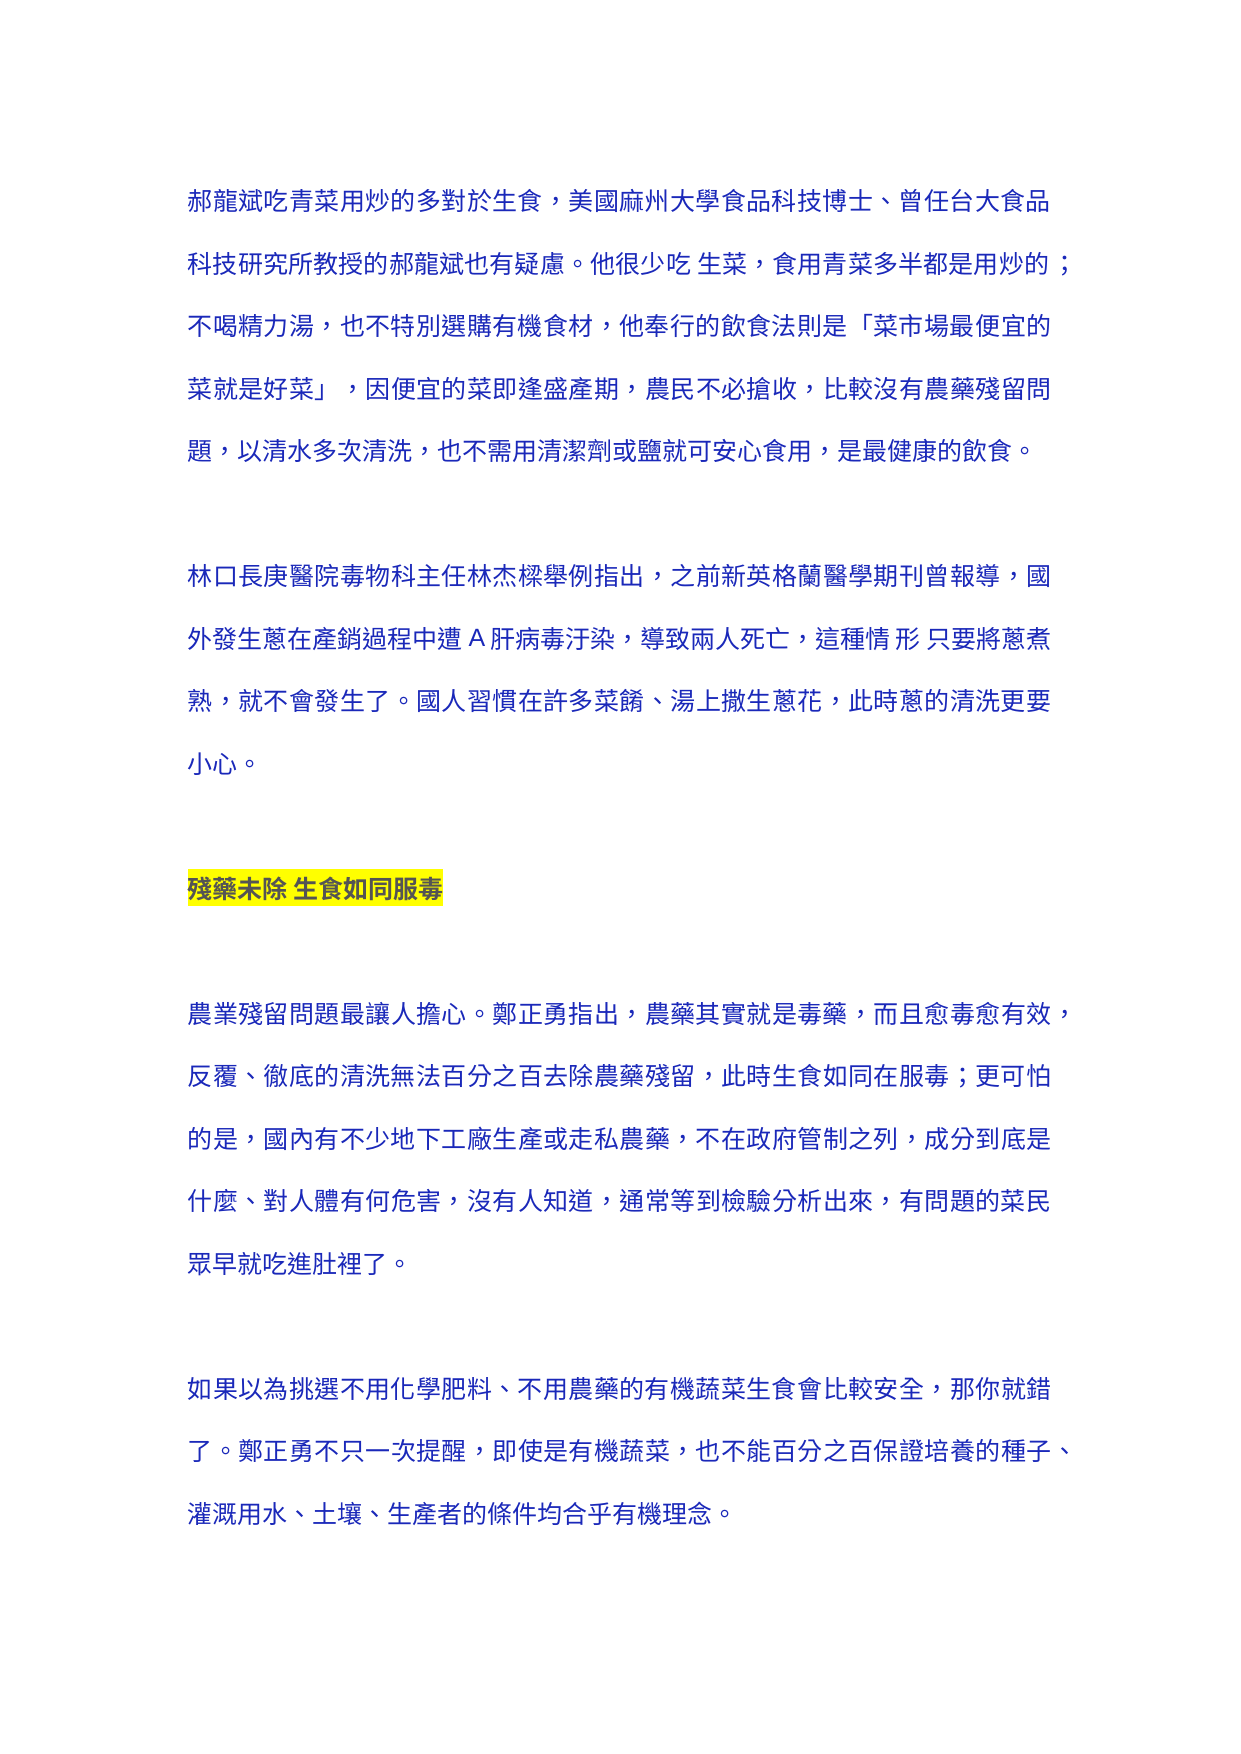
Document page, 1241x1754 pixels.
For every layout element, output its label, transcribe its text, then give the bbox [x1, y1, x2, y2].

text 殘藥未除 生食如同服毒 [187, 846, 1053, 908]
text 如果以為挑選不用化學肥料、不用農藥的有機蔬菜生食會比較安全，那你就錯了。鄭正勇不只一次提醒，即使是有機蔬菜，也不能百分之百保證培養的種子、灌溉用水、土壤、生產者的條件均合乎有機理念。 [187, 1346, 1053, 1533]
text 郝龍斌吃青菜用炒的多對於生食，美國麻州大學食品科技博士、曾任台大食品科技研究所教授的郝龍斌也有疑慮。他很少吃 生菜，食用青菜多半都是用炒的；不喝精力湯，也不特別選購有機食材，他奉行的飲食法則是「菜市場最便宜的菜就是好菜」，因便宜的菜即逢盛產期，農民不必搶收，比較沒有農藥殘留問題，以清水多次清洗，也不需用清潔劑或鹽就可安心食用，是最健康的飲食。 [187, 158, 1053, 471]
text 農業殘留問題最讓人擔心。鄭正勇指出，農藥其實就是毒藥，而且愈毒愈有效，反覆、徹底的清洗無法百分之百去除農藥殘留，此時生食如同在服毒；更可怕的是，國內有不少地下工廠生產或走私農藥，不在政府管制之列，成分到底是什麼、對人體有何危害，沒有人知道，通常等到檢驗分析出來，有問題的菜民眾早就吃進肚裡了。 [187, 971, 1053, 1283]
text 林口長庚醫院毒物科主任林杰樑舉例指出，之前新英格蘭醫學期刊曾報導，國外發生蔥在產銷過程中遭A肝病毒汙染，導致兩人死亡，這種情 形 只要將蔥煮熟，就不會發生了。國人習慣在許多菜餚、湯上撒生蔥花，此時蔥的清洗更要小心。 [187, 533, 1053, 783]
